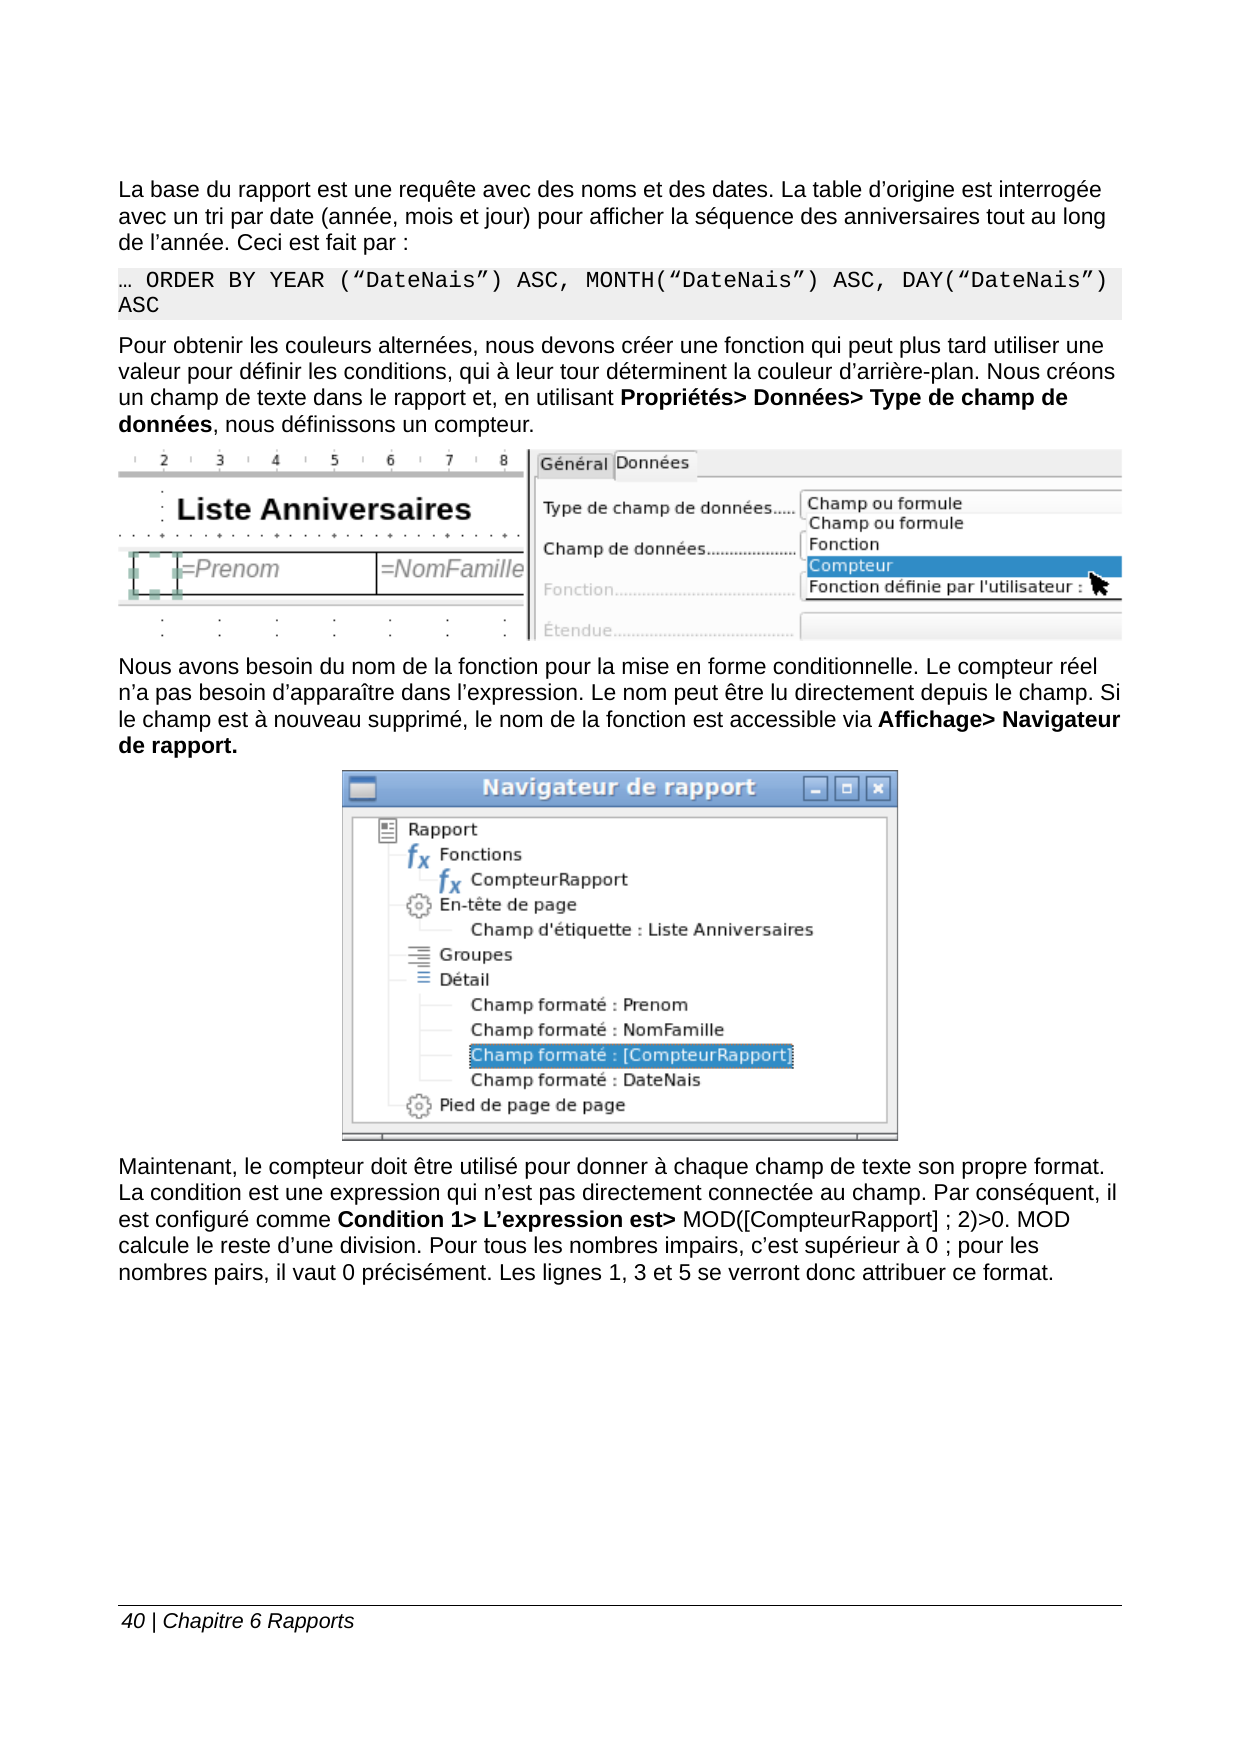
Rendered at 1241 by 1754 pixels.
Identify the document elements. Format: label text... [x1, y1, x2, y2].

text Maintenant, le compteur doit être utilisé pour donner à chaque champ de texte son propre format. La condition est une expression qui n’est pas directement connectée au champ. Par conséquent, il est configuré comme Condition 1> L’expression est> MOD([CompteurRapport] ; 2)>0. MOD calcule le reste d’une division. Pour tous les nombres impairs, c’est supérieur à 0 ; pour les nombres pairs, il vaut 0 précisément. Les lignes 1, 3 et 5 se verront donc attribuer ce format. [118, 1153, 1122, 1285]
text La base du rapport est une requête avec des noms et des dates. La table d’origine est interrogée avec un tri par date (année, mois et jour) pour afficher la séquence des anniversaires tout au long de l’année. Ceci est fait par : [118, 176, 1122, 255]
text … ORDER BY YEAR (“DateNais”) ASC, MONTH(“DateNais”) ASC, DAY(“DateNais”) ASC [118, 268, 1122, 320]
text Pour obtenir les couleurs alternées, nous devons créer une fonction qui peut plus tard utiliser une valeur pour définir les conditions, qui à leur tour déterminent la couleur d’arrière-plan. Nous créons un champ de texte dans le rapport et, en utilisant Propriétés> Données> Type de champ de données, nous définissons un compteur. [118, 332, 1122, 437]
picture [342, 770, 899, 1141]
text Nous avons besoin du nom de la fonction pour la mise en forme conditionnelle. Le compteur réel n’a pas besoin d’apparaître dans l’expression. Le nom peut être lu directement depuis le champ. Si le champ est à nouveau supprimé, le nom de la fonction est accessible via Affichage> Navigateur de rapport. [118, 653, 1122, 758]
